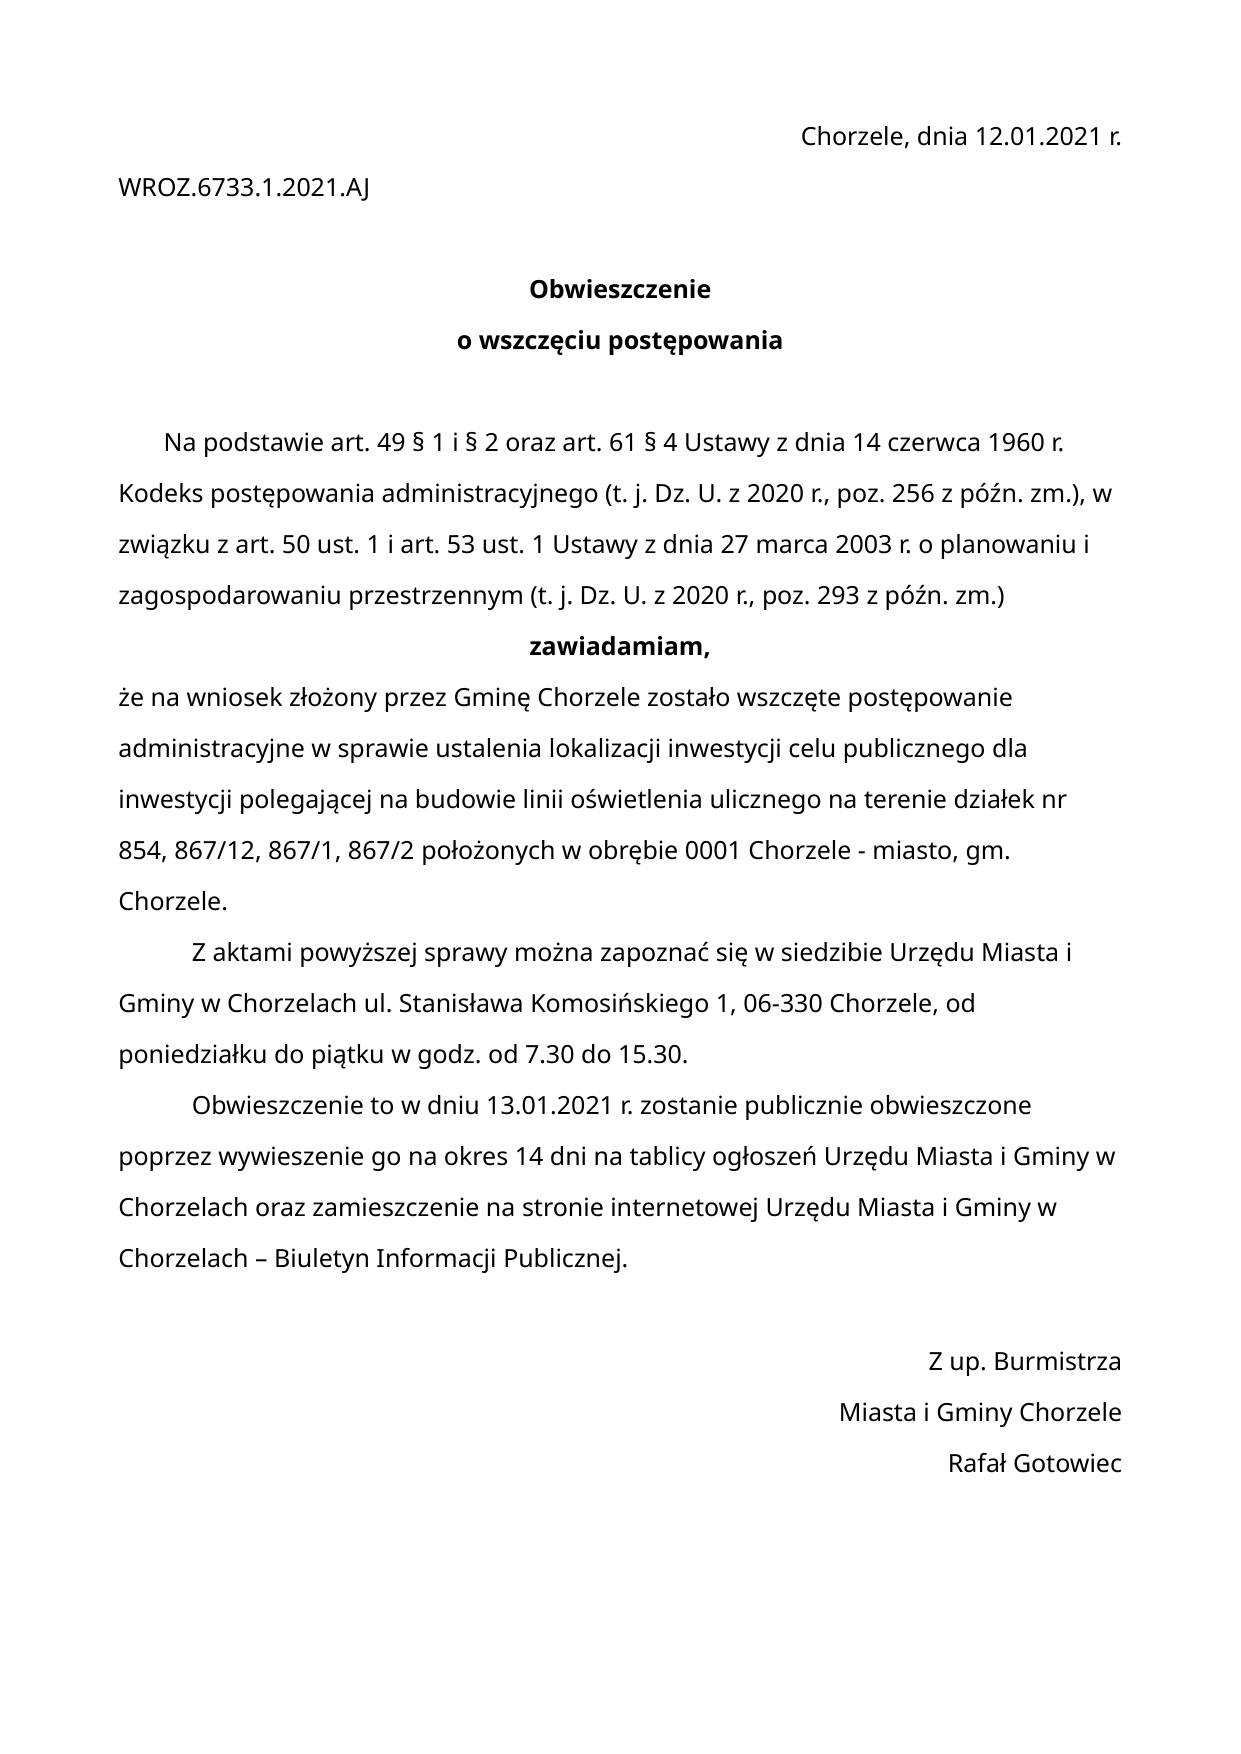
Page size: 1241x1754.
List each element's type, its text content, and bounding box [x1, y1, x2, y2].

text Chorzele, dnia 12.01.2021 r. [118, 118, 1122, 152]
text Miasta i Gminy Chorzele [118, 1394, 1122, 1428]
text Obwieszczenie to w dniu 13.01.2021 r. zostanie publicznie obwieszczone poprzez wywieszenie go na okres 14 dni na tablicy ogłoszeń Urzędu Miasta i Gminy w Chorzelach oraz zamieszczenie na stronie internetowej Urzędu Miasta i Gminy w Chorzelach – Biuletyn Informacji Publicznej. [118, 1088, 1122, 1275]
text Z aktami powyższej sprawy można zapoznać się w siedzibie Urzędu Miasta i Gminy w Chorzelach ul. Stanisława Komosińskiego 1, 06-330 Chorzele, od poniedziałku do piątku w godz. od 7.30 do 15.30. [118, 935, 1122, 1071]
text że na wniosek złożony przez Gminę Chorzele zostało wszczęte postępowanie administracyjne w sprawie ustalenia lokalizacji inwestycji celu publicznego dla inwestycji polegającej na budowie linii oświetlenia ulicznego na terenie działek nr 854, 867/12, 867/1, 867/2 położonych w obrębie 0001 Chorzele - miasto, gm. Chorzele. [118, 679, 1122, 918]
text zawiadamiam, [118, 628, 1122, 663]
text Na podstawie art. 49 § 1 i § 2 oraz art. 61 § 4 Ustawy z dnia 14 czerwca 1960 r. Kodeks postępowania administracyjnego (t. j. Dz. U. z 2020 r., poz. 256 z późn. zm.), w związku z art. 50 ust. 1 i art. 53 ust. 1 Ustawy z dnia 27 marca 2003 r. o planowaniu i zagospodarowaniu przestrzennym (t. j. Dz. U. z 2020 r., poz. 293 z późn. zm.) [118, 424, 1122, 612]
text o wszczęciu postępowania [118, 322, 1122, 356]
text Rafał Gotowiec [118, 1445, 1122, 1479]
text Obwieszczenie [118, 271, 1122, 305]
text Z up. Burmistrza [118, 1343, 1122, 1377]
text WROZ.6733.1.2021.AJ [118, 169, 1122, 203]
